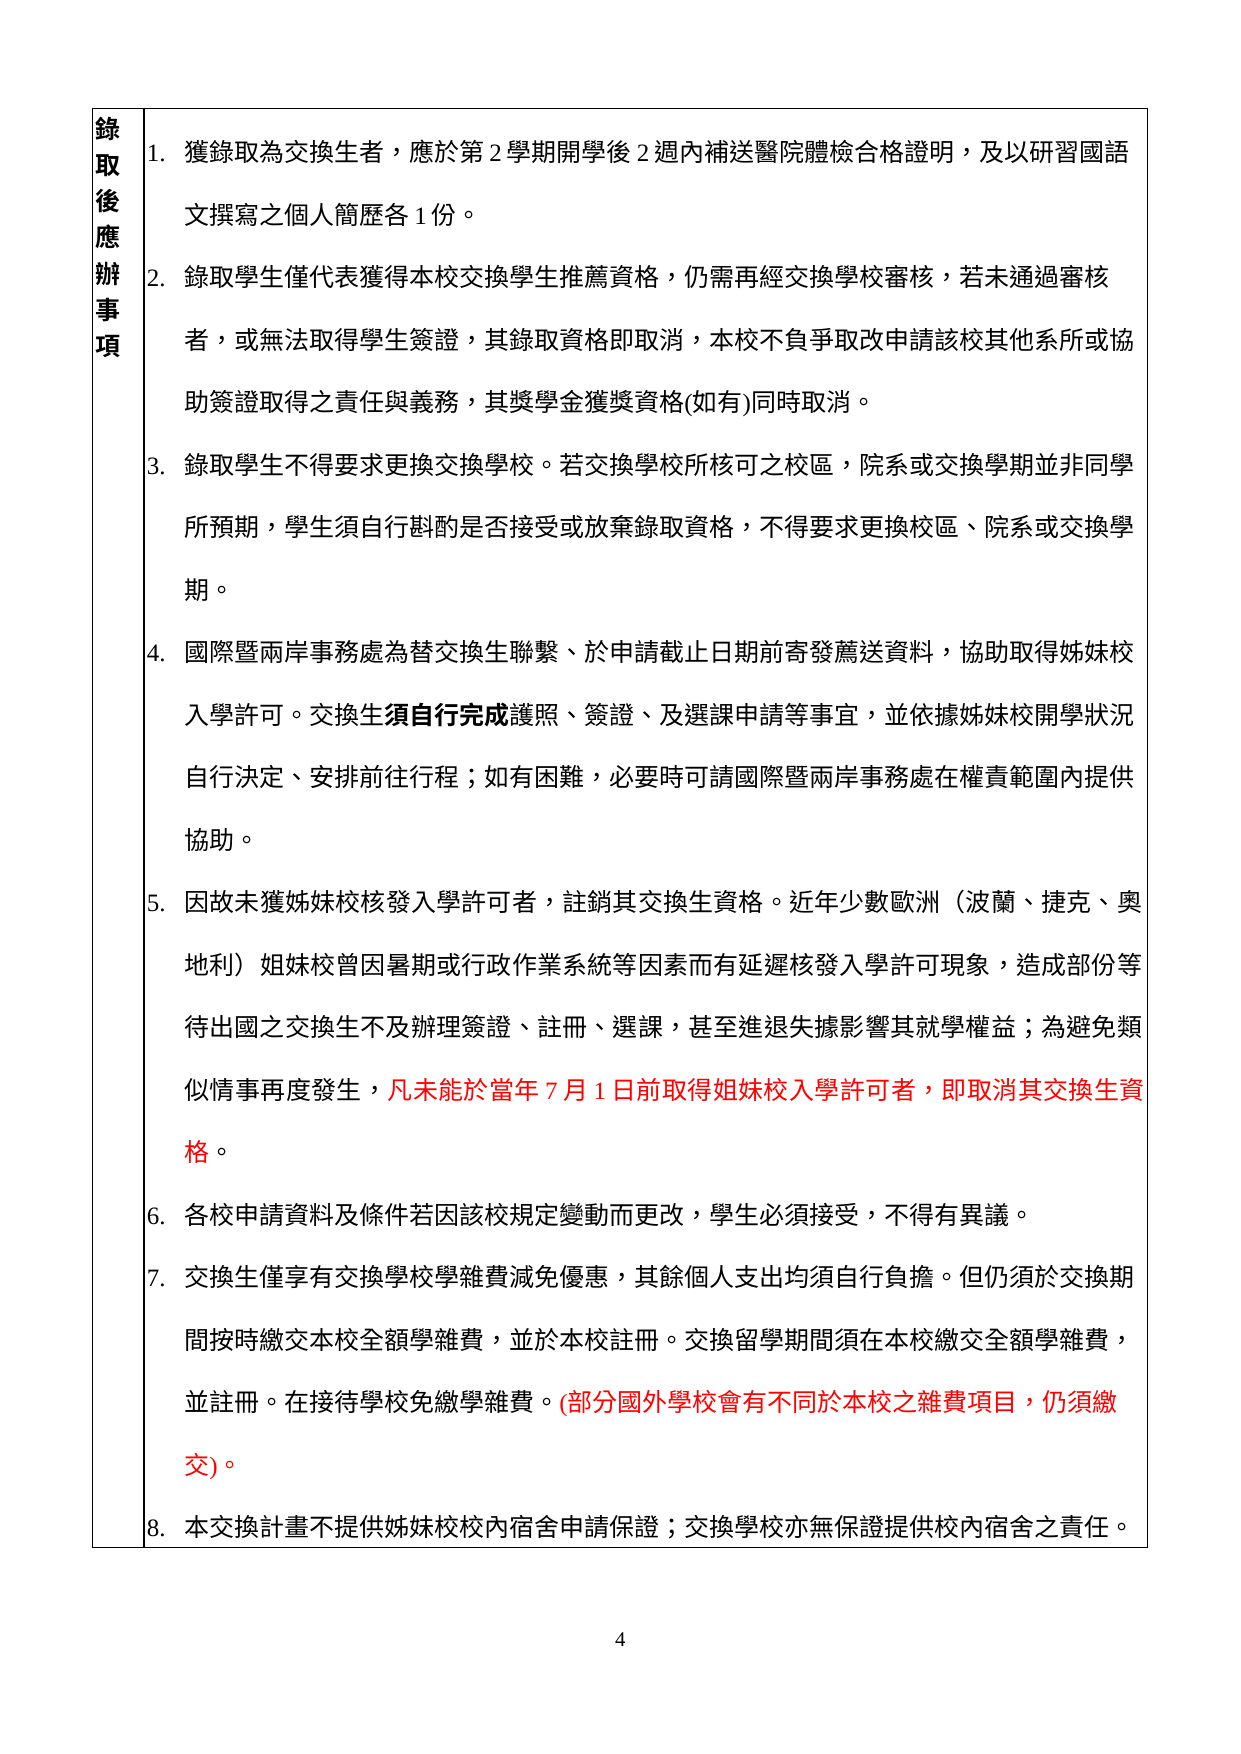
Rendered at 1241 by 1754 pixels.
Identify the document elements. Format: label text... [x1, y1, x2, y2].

table_cell 獲錄取為交換生者，應於第2學期開學後2週內補送醫院體檢合格證明，及以研習國語文撰寫之個人簡歷各1份。 錄取學生僅代表獲得本校交換學生推薦資格，仍需再經交換學校審核，若未通過審核者，或無法取得學生簽證，其錄取資格即取消，本校不負爭取改申請該校其他系所或協助簽證取得之責任與義務，其獎學金獲獎資格(如有)同時取消。 錄取學生不得要求更換交換學校。若交換學校所核可之校區，院系或交換學期並非同學所預期，學生須自行斟酌是否接受或放棄錄取資格，不得要求更換校區、院系或交換學期。 國際暨兩岸事務處為替交換生聯繫、於申請截止日期前寄發薦送資料，協助取得姊妹校入學許可。交換生須自行完成護照、簽證、及選課申請等事宜，並依據姊妹校開學狀況自行決定、安排前往行程；如有困難，必要時可請國際暨兩岸事務處在權責範圍內提供協助。 因故未獲姊妹校核發入學許可者，註銷其交換生資格。近年少數歐洲（波蘭、捷克、奧地利）姐妹校曾因暑期或行政作業系統等因素而有延遲核發入學許可現象，造成部份等待出國之交換生不及辦理簽證、註冊、選課，甚至進退失據影響其就學權益；為避免類似情事再度發生，凡未能於當年7月1日前取得姐妹校入學許可者，即取消其交換生資格。 各校申請資料及條件若因該校規定變動而更改，學生必須接受，不得有異議。 交換生僅享有交換學校學雜費減免優惠，其餘個人支出均須自行負擔。但仍須於交換期間按時繳交本校全額學雜費，並於本校註冊。交換留學期間須在本校繳交全額學雜費，並註冊。在接待學校免繳學雜費。(部分國外學校會有不同於本校之雜費項目，仍須繳交)。 本交換計畫不提供姊妹校校內宿舍申請保證；交換學校亦無保證提供校內宿舍之責任。 [145, 109, 1147, 1547]
table_cell 錄取後應辦事項 [93, 109, 143, 1547]
